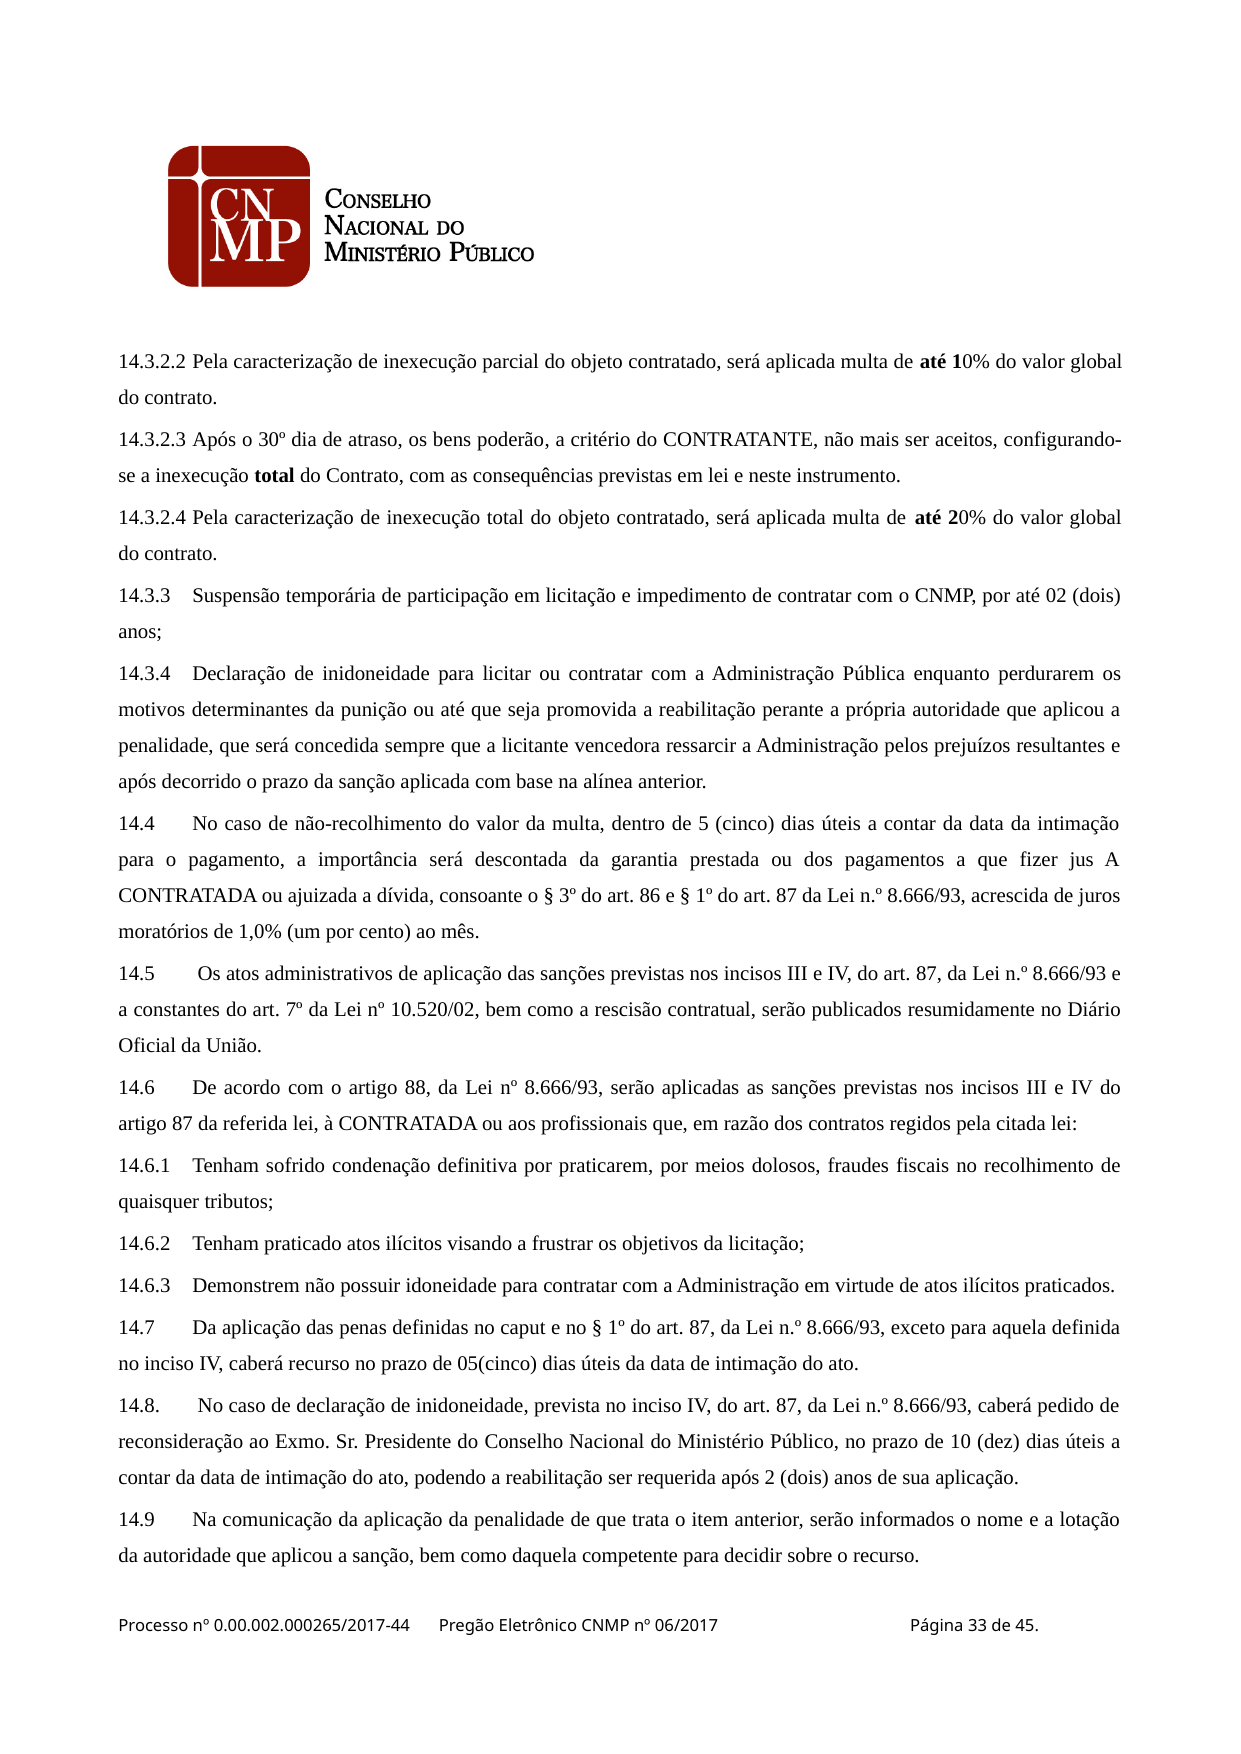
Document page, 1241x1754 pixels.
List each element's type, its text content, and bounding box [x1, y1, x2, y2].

text 14.3.2.2 Pela caracterização de inexecução parcial do objeto contratado, será aplicada multa de até 10% do valor global do contrato. [118, 349, 1122, 409]
text 14.6 De acordo com o artigo 88, da Lei nº 8.666/93, serão aplicadas as sanções previstas nos incisos III e IV do artigo 87 da referida lei, à CONTRATADA ou aos profissionais que, em razão dos contratos regidos pela citada lei: [118, 1075, 1122, 1135]
picture [143, 123, 550, 309]
text 14.3.2.3 Após o 30º dia de atraso, os bens poderão, a critério do CONTRATANTE, não mais ser aceitos, configurando-se a inexecução total do Contrato, com as consequências previstas em lei e neste instrumento. [118, 427, 1122, 487]
text 14.3.4 Declaração de inidoneidade para licitar ou contratar com a Administração Pública enquanto perdurarem os motivos determinantes da punição ou até que seja promovida a reabilitação perante a própria autoridade que aplicou a penalidade, que será concedida sempre que a licitante vencedora ressarcir a Administração pelos prejuízos resultantes e após decorrido o prazo da sanção aplicada com base na alínea anterior. [118, 661, 1122, 793]
text 14.3.2.4 Pela caracterização de inexecução total do objeto contratado, será aplicada multa de até 20% do valor global do contrato. [118, 505, 1122, 565]
text 14.3.3 Suspensão temporária de participação em licitação e impedimento de contratar com o CNMP, por até 02 (dois) anos; [118, 583, 1122, 643]
text 14.5 Os atos administrativos de aplicação das sanções previstas nos incisos III e IV, do art. 87, da Lei n.º 8.666/93 e a constantes do art. 7º da Lei nº 10.520/02, bem como a rescisão contratual, serão publicados resumidamente no Diário Oficial da União. [118, 961, 1122, 1057]
text 14.9 Na comunicação da aplicação da penalidade de que trata o item anterior, serão informados o nome e a lotação da autoridade que aplicou a sanção, bem como daquela competente para decidir sobre o recurso. [118, 1507, 1122, 1567]
text 14.7 Da aplicação das penas definidas no caput e no § 1º do art. 87, da Lei n.º 8.666/93, exceto para aquela definida no inciso IV, caberá recurso no prazo de 05(cinco) dias úteis da data de intimação do ato. [118, 1315, 1122, 1375]
text 14.8. No caso de declaração de inidoneidade, prevista no inciso IV, do art. 87, da Lei n.º 8.666/93, caberá pedido de reconsideração ao Exmo. Sr. Presidente do Conselho Nacional do Ministério Público, no prazo de 10 (dez) dias úteis a contar da data de intimação do ato, podendo a reabilitação ser requerida após 2 (dois) anos de sua aplicação. [118, 1393, 1122, 1489]
text 14.6.2 Tenham praticado atos ilícitos visando a frustrar os objetivos da licitação; [118, 1231, 1122, 1255]
text 14.6.1 Tenham sofrido condenação definitiva por praticarem, por meios dolosos, fraudes fiscais no recolhimento de quaisquer tributos; [118, 1153, 1122, 1213]
text 14.6.3 Demonstrem não possuir idoneidade para contratar com a Administração em virtude de atos ilícitos praticados. [118, 1273, 1122, 1297]
text 14.4 No caso de não-recolhimento do valor da multa, dentro de 5 (cinco) dias úteis a contar da data da intimação para o pagamento, a importância será descontada da garantia prestada ou dos pagamentos a que fizer jus A CONTRATADA ou ajuizada a dívida, consoante o § 3º do art. 86 e § 1º do art. 87 da Lei n.º 8.666/93, acrescida de juros moratórios de 1,0% (um por cento) ao mês. [118, 811, 1122, 943]
